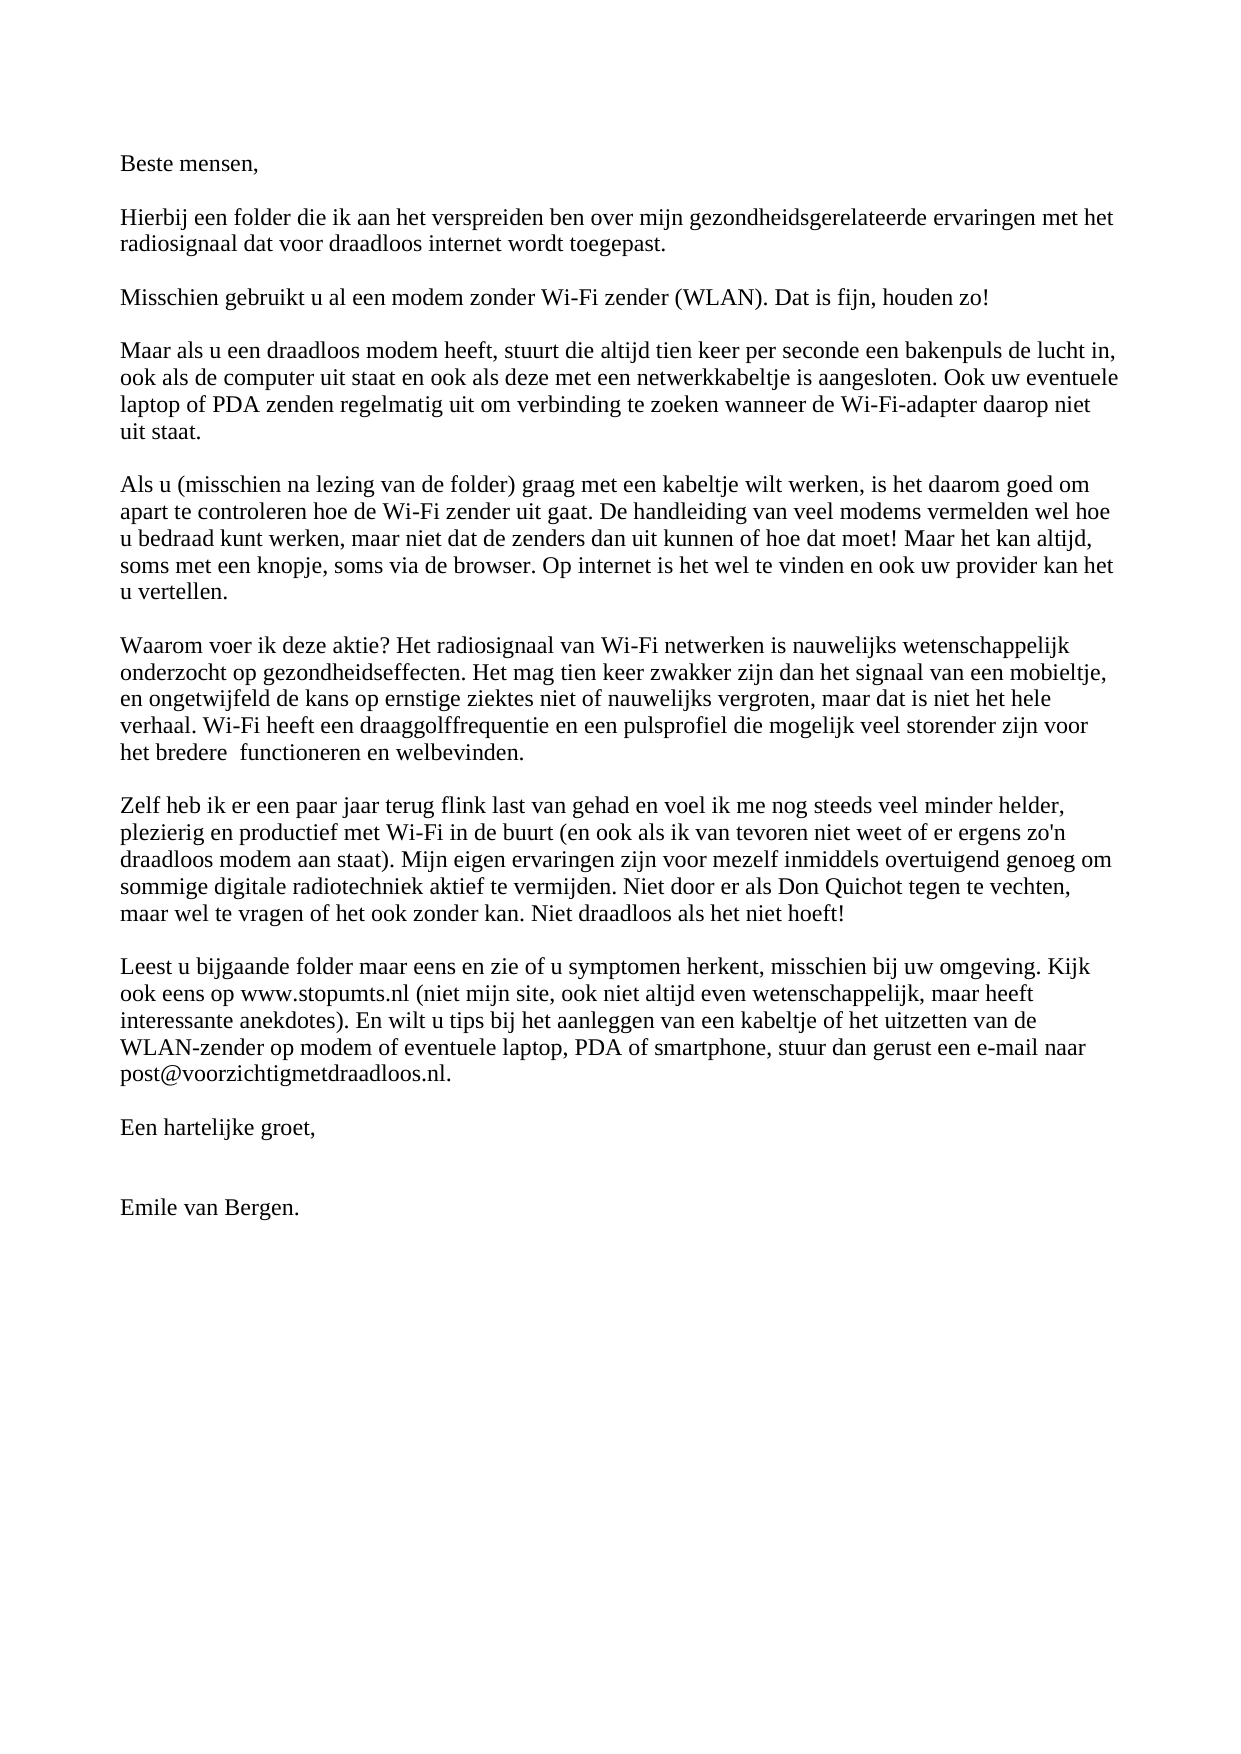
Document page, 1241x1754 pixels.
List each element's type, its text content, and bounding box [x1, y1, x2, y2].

text Waarom voer ik deze aktie? Het radiosignaal van Wi-Fi netwerken is nauwelijks wetenschappelijk onderzocht op gezondheidseffecten. Het mag tien keer zwakker zijn dan het signaal van een mobieltje, en ongetwijfeld de kans op ernstige ziektes niet of nauwelijks vergroten, maar dat is niet het hele verhaal. Wi-Fi heeft een draaggolffrequentie en een pulsprofiel die mogelijk veel storender zijn voor het bredere functioneren en welbevinden. [120, 632, 1121, 766]
text Als u (misschien na lezing van de folder) graag met een kabeltje wilt werken, is het daarom goed om apart te controleren hoe de Wi-Fi zender uit gaat. De handleiding van veel modems vermelden wel hoe u bedraad kunt werken, maar niet dat de zenders dan uit kunnen of hoe dat moet! Maar het kan altijd, soms met een knopje, soms via de browser. Op internet is het wel te vinden en ook uw provider kan het u vertellen. [120, 471, 1121, 605]
text Emile van Bergen. [120, 1194, 1121, 1221]
text Leest u bijgaande folder maar eens en zie of u symptomen herkent, misschien bij uw omgeving. Kijk ook eens op www.stopumts.nl (niet mijn site, ook niet altijd even wetenschappelijk, maar heeft interessante anekdotes). En wilt u tips bij het aanleggen van een kabeltje of het uitzetten van de WLAN-zender op modem of eventuele laptop, PDA of smartphone, stuur dan gerust een e-mail naar post@voorzichtigmetdraadloos.nl. [120, 953, 1121, 1087]
text Beste mensen, [120, 150, 1121, 177]
text Misschien gebruikt u al een modem zonder Wi-Fi zender (WLAN). Dat is fijn, houden zo! [120, 284, 1121, 311]
text Hierbij een folder die ik aan het verspreiden ben over mijn gezondheidsgerelateerde ervaringen met het radiosignaal dat voor draadloos internet wordt toegepast. [120, 203, 1121, 257]
text Een hartelijke groet, [120, 1114, 1121, 1141]
text Maar als u een draadloos modem heeft, stuurt die altijd tien keer per seconde een bakenpuls de lucht in, ook als de computer uit staat en ook als deze met een netwerkkabeltje is aangesloten. Ook uw eventuele laptop of PDA zenden regelmatig uit om verbinding te zoeken wanneer de Wi-Fi-adapter daarop niet uit staat. [120, 337, 1121, 444]
text Zelf heb ik er een paar jaar terug flink last van gehad en voel ik me nog steeds veel minder helder, plezierig en productief met Wi-Fi in de buurt (en ook als ik van tevoren niet weet of er ergens zo'n draadloos modem aan staat). Mijn eigen ervaringen zijn voor mezelf inmiddels overtuigend genoeg om sommige digitale radiotechniek aktief te vermijden. Niet door er als Don Quichot tegen te vechten, maar wel te vragen of het ook zonder kan. Niet draadloos als het niet hoeft! [120, 792, 1121, 926]
